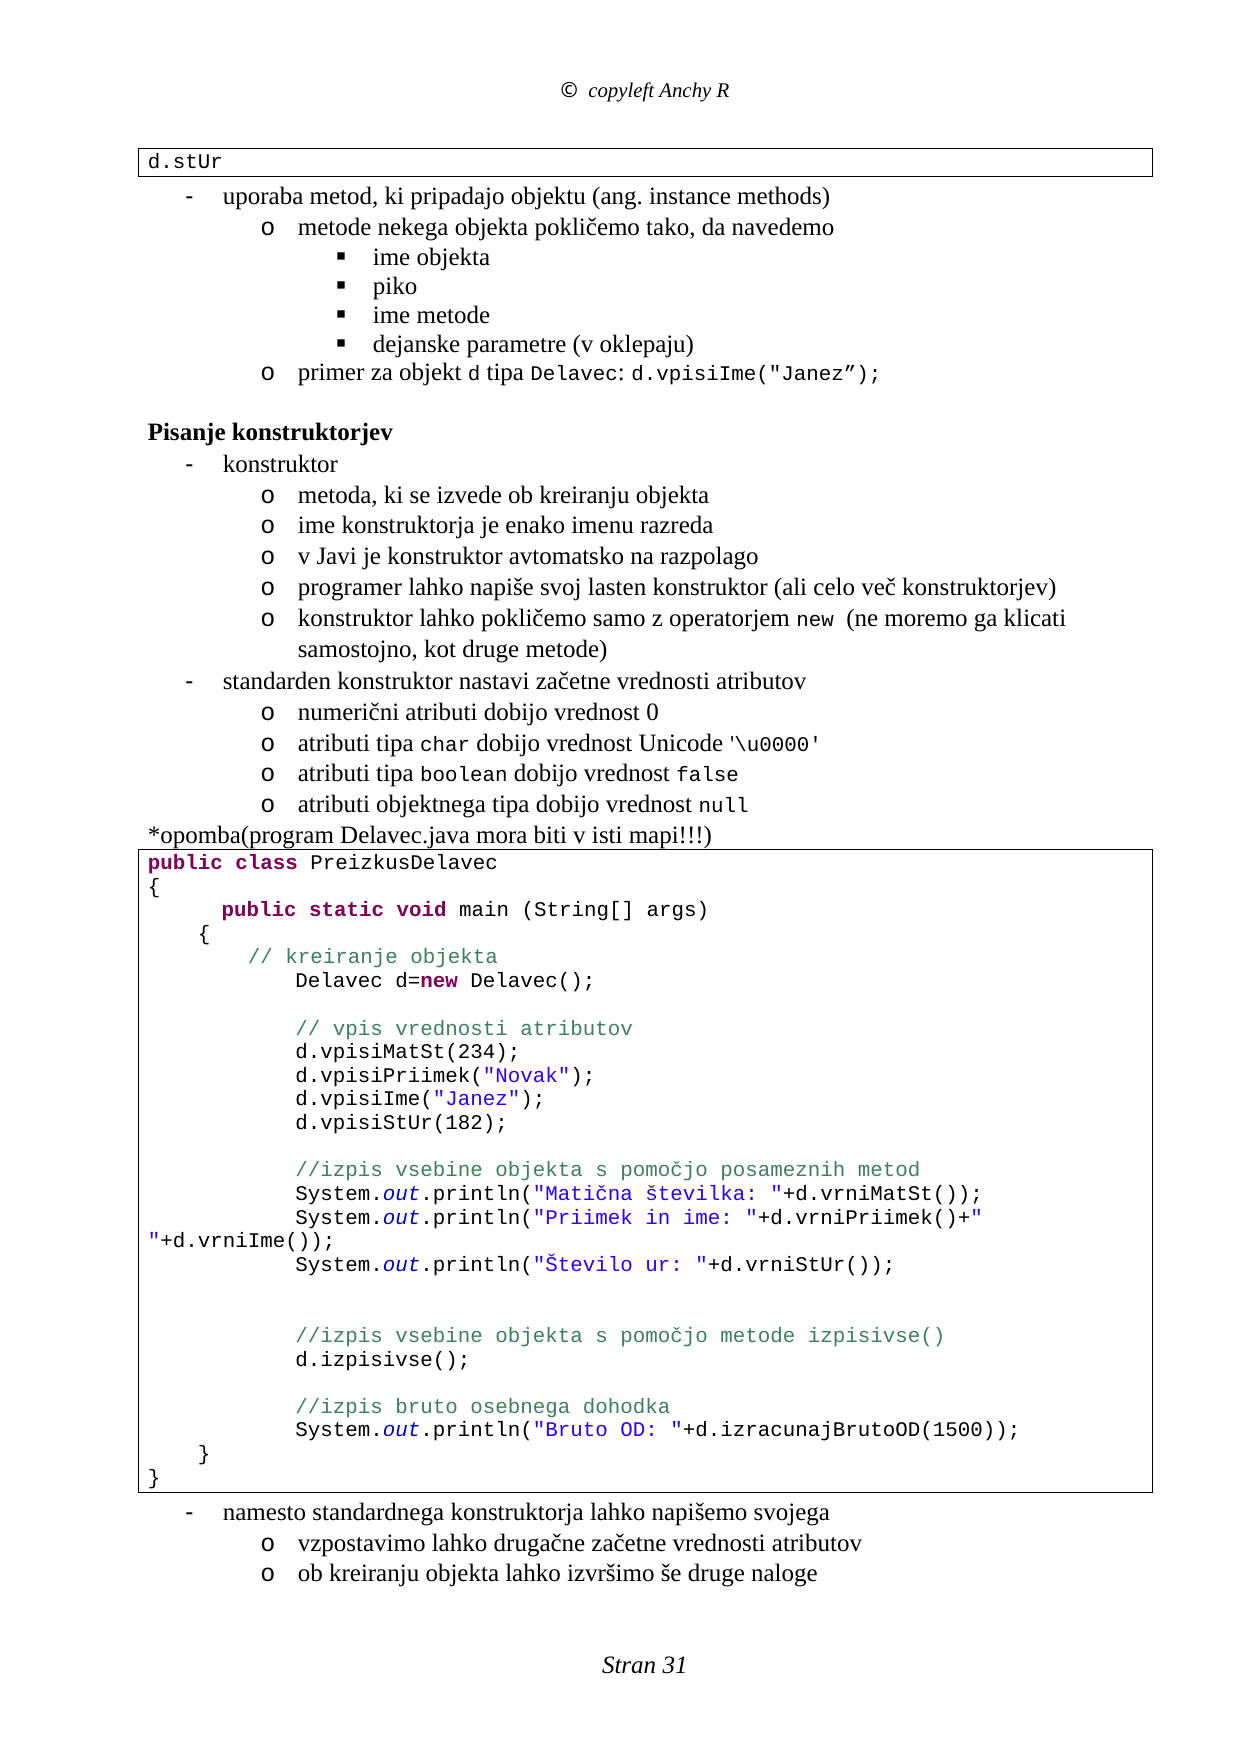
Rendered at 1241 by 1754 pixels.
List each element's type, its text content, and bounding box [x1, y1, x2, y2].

list piko [335, 271, 1144, 300]
list atributi objektnega tipa dobijo vrednost null [260, 789, 1144, 820]
list v Javi je konstruktor avtomatsko na razpolago [260, 541, 1144, 572]
list dejanske parametre (v oklepaju) [335, 329, 1144, 357]
text public static void main (String[] args) [148, 899, 1144, 923]
text d.izpisivse(); [148, 1348, 1144, 1372]
text d.stUr [139, 149, 1152, 176]
text System.out.println("Število ur: "+d.vrniStUr()); [148, 1254, 1144, 1278]
list konstruktor lahko pokličemo samo z operatorjem new (ne moremo ga klicati samostojno, kot druge metode) [260, 603, 1144, 663]
text { [148, 923, 1144, 947]
text d.vpisiIme("Janez"); [148, 1088, 1144, 1112]
text //izpis vsebine objekta s pomočjo metode izpisivse() [148, 1325, 1144, 1348]
text //izpis vsebine objekta s pomočjo posameznih metod [148, 1159, 1144, 1183]
text System.out.println("Priimek in ime: "+d.vrniPriimek()+" "+d.vrniIme()); [148, 1207, 1144, 1254]
list ob kreiranju objekta lahko izvršimo še druge naloge [260, 1558, 1144, 1589]
list konstruktor [185, 446, 1144, 480]
list programer lahko napiše svoj lasten konstruktor (ali celo več konstruktorjev) [260, 572, 1144, 603]
text } [148, 1443, 1144, 1464]
list atributi tipa boolean dobijo vrednost false [260, 758, 1144, 789]
list uporaba metod, ki pripadajo objektu (ang. instance methods) [185, 177, 1144, 212]
list vzpostavimo lahko drugačne začetne vrednosti atributov [260, 1528, 1144, 1558]
text *opomba(program Delavec.java mora biti v isti mapi!!!) [148, 820, 1144, 849]
text //izpis bruto osebnega dohodka [148, 1396, 1144, 1419]
text } [139, 1464, 1152, 1492]
text System.out.println("Bruto OD: "+d.izracunajBrutoOD(1500)); [148, 1419, 1144, 1443]
list atributi tipa char dobijo vrednost Unicode '\u0000' [260, 728, 1144, 758]
text System.out.println("Matična številka: "+d.vrniMatSt()); [148, 1183, 1144, 1207]
text Pisanje konstruktorjev [148, 417, 1144, 446]
list ime objekta [335, 242, 1144, 271]
list ime metode [335, 300, 1144, 329]
text // vpis vrednosti atributov [148, 1017, 1144, 1041]
text d.vpisiStUr(182); [148, 1112, 1144, 1136]
text d.vpisiPriimek("Novak"); [148, 1065, 1144, 1088]
list numerični atributi dobijo vrednost 0 [260, 697, 1144, 728]
list primer za objekt d tipa Delavec: d.vpisiIme("Janez”); [260, 357, 1144, 388]
text { [148, 876, 1144, 899]
text // kreiranje objekta [148, 947, 1144, 970]
text d.vpisiMatSt(234); [148, 1041, 1144, 1065]
list namesto standardnega konstruktorja lahko napišemo svojega [185, 1493, 1144, 1528]
list metode nekega objekta pokličemo tako, da navedemo [260, 212, 1144, 242]
list metoda, ki se izvede ob kreiranju objekta [260, 480, 1144, 511]
list ime konstruktorja je enako imenu razreda [260, 511, 1144, 541]
text public class PreizkusDelavec [139, 850, 1152, 876]
text Delavec d=new Delavec(); [148, 970, 1144, 994]
list standarden konstruktor nastavi začetne vrednosti atributov [185, 663, 1144, 697]
